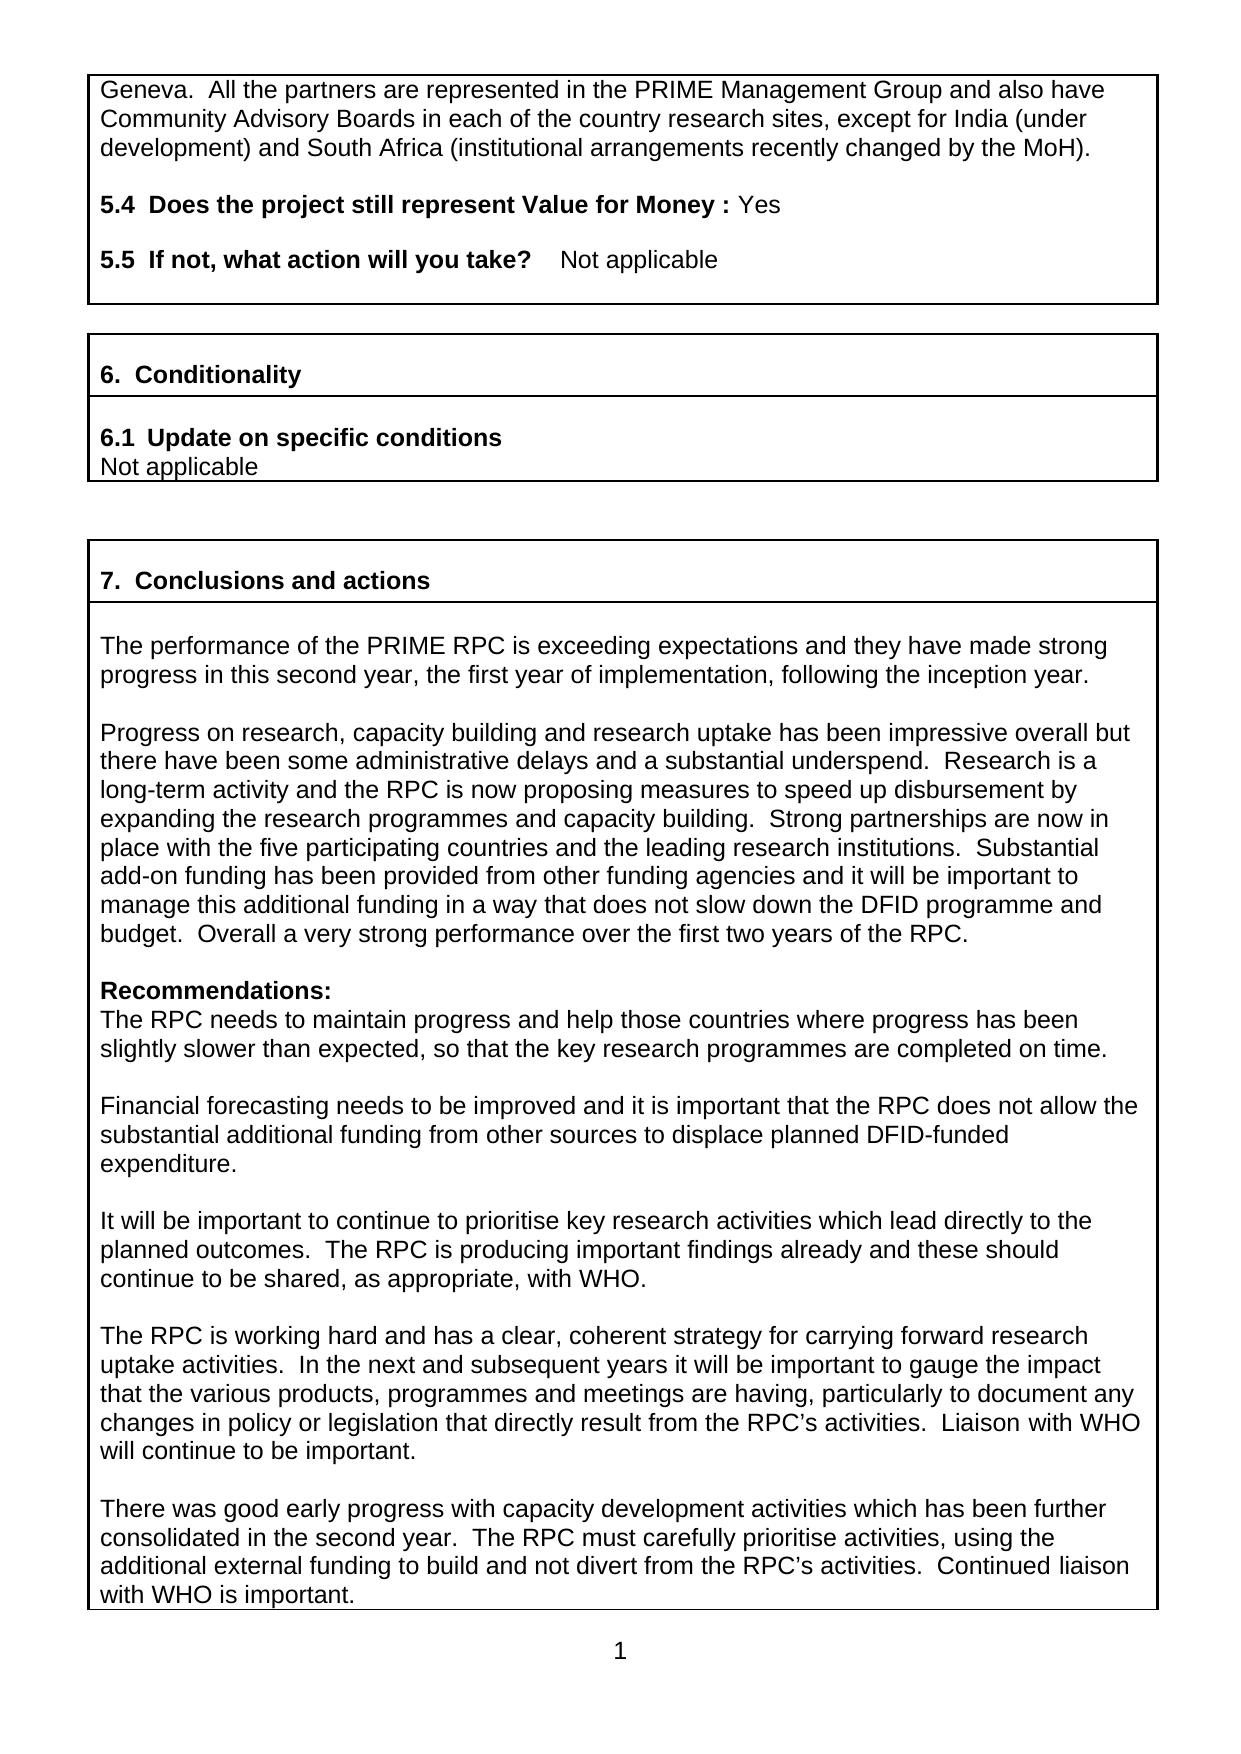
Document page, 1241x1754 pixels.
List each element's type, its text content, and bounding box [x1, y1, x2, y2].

table_header 6. Conditionality [90, 335, 1156, 395]
table_cell Geneva. All the partners are represented in the PRIME Management Group and also have Community Advisory Boards in each of the country research sites, except for India (under development) and South Africa (institutional arrangements recently changed by the MoH). 5.4 Does the project still represent Value for Money : Yes 5.5 If not, what action will you take? Not applicable [90, 76, 1156, 303]
table_cell Update on specific conditions Not applicable [90, 397, 1156, 480]
table_header 7. Conclusions and actions [90, 541, 1156, 601]
table_cell The performance of the PRIME RPC is exceeding expectations and they have made strong progress in this second year, the first year of implementation, following the inception year. Progress on research, capacity building and research uptake has been impressive overall but there have been some administrative delays and a substantial underspend. Research is a long-term activity and the RPC is now proposing measures to speed up disbursement by expanding the research programmes and capacity building. Strong partnerships are now in place with the five participating countries and the leading research institutions. Substantial add-on funding has been provided from other funding agencies and it will be important to manage this additional funding in a way that does not slow down the DFID programme and budget. Overall a very strong performance over the first two years of the RPC. Recommendations: The RPC needs to maintain progress and help those countries where progress has been slightly slower than expected, so that the key research programmes are completed on time. Financial forecasting needs to be improved and it is important that the RPC does not allow the substantial additional funding from other sources to displace planned DFID-funded expenditure. It will be important to continue to prioritise key research activities which lead directly to the planned outcomes. The RPC is producing important findings already and these should continue to be shared, as appropriate, with WHO. The RPC is working hard and has a clear, coherent strategy for carrying forward research uptake activities. In the next and subsequent years it will be important to gauge the impact that the various products, programmes and meetings are having, particularly to document any changes in policy or legislation that directly result from the RPC’s activities. Liaison with WHO will continue to be important. There was good early progress with capacity development activities which has been further consolidated in the second year. The RPC must carefully prioritise activities, using the additional external funding to build and not divert from the RPC’s activities. Continued liaison with WHO is important. [90, 603, 1156, 1609]
